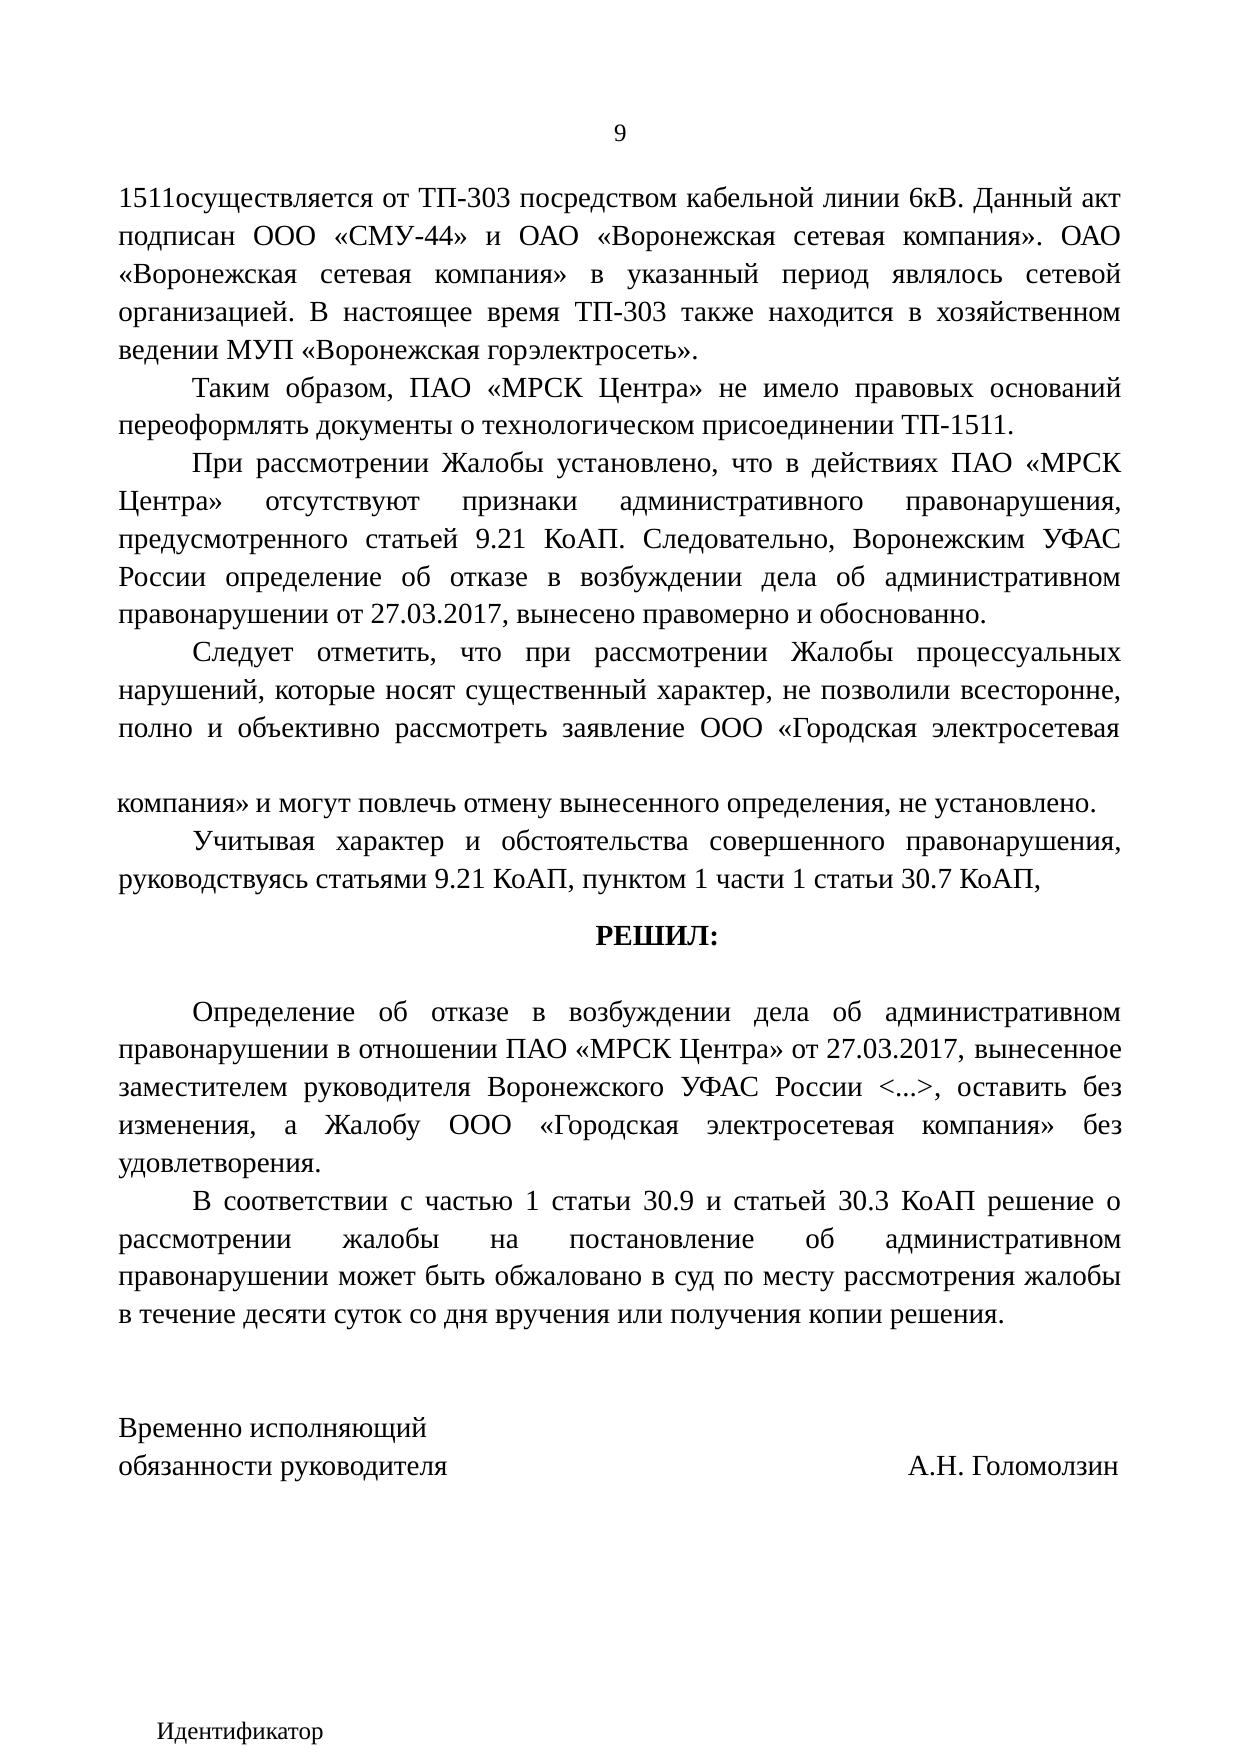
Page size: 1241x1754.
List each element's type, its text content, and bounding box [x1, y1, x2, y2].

text Таким образом, ПАО «МРСК Центра» не имело правовых оснований переоформлять документы о технологическом присоединении ТП-1511. [118, 365, 1122, 441]
text обязанности руководителя А.Н. Голомолзин [118, 1443, 1122, 1481]
text РЕШИЛ: [118, 914, 1122, 952]
text Учитывая характер и обстоятельства совершенного правонарушения, руководствуясь статьями 9.21 КоАП, пунктом 1 части 1 статьи 30.7 КоАП, [118, 819, 1122, 895]
text 1511осуществляется от ТП-303 посредством кабельной линии 6кВ. Данный акт подписан ООО «СМУ-44» и ОАО «Воронежская сетевая компания». ОАО «Воронежская сетевая компания» в указанный период являлось сетевой организацией. В настоящее время ТП-303 также находится в хозяйственном ведении МУП «Воронежская горэлектросеть». [118, 176, 1122, 365]
text Следует отметить, что при рассмотрении Жалобы процессуальных нарушений, которые носят существенный характер, не позволили всесторонне, полно и объективно рассмотреть заявление ООО «Городская электросетевая [118, 630, 1122, 743]
text Определение об отказе в возбуждении дела об административном правонарушении в отношении ПАО «МРСК Центра» от 27.03.2017, вынесенное заместителем руководителя Воронежского УФАС России <...>, оставить без изменения, а Жалобу ООО «Городская электросетевая компания» без удовлетворения. [118, 989, 1122, 1179]
text При рассмотрении Жалобы установлено, что в действиях ПАО «МРСК Центра» отсутствуют признаки административного правонарушения, предусмотренного статьей 9.21 КоАП. Следовательно, Воронежским УФАС России определение об отказе в возбуждении дела об административном правонарушении от 27.03.2017, вынесено правомерно и обоснованно. [118, 441, 1122, 630]
text компания» и могут повлечь отмену вынесенного определения, не установлено. [117, 781, 1122, 819]
text В соответствии с частью 1 статьи 30.9 и статьей 30.3 КоАП решение о рассмотрении жалобы на постановление об административном правонарушении может быть обжаловано в суд по месту рассмотрения жалобы в течение десяти суток со дня вручения или получения копии решения. [118, 1179, 1122, 1330]
text Временно исполняющий [118, 1406, 1122, 1443]
